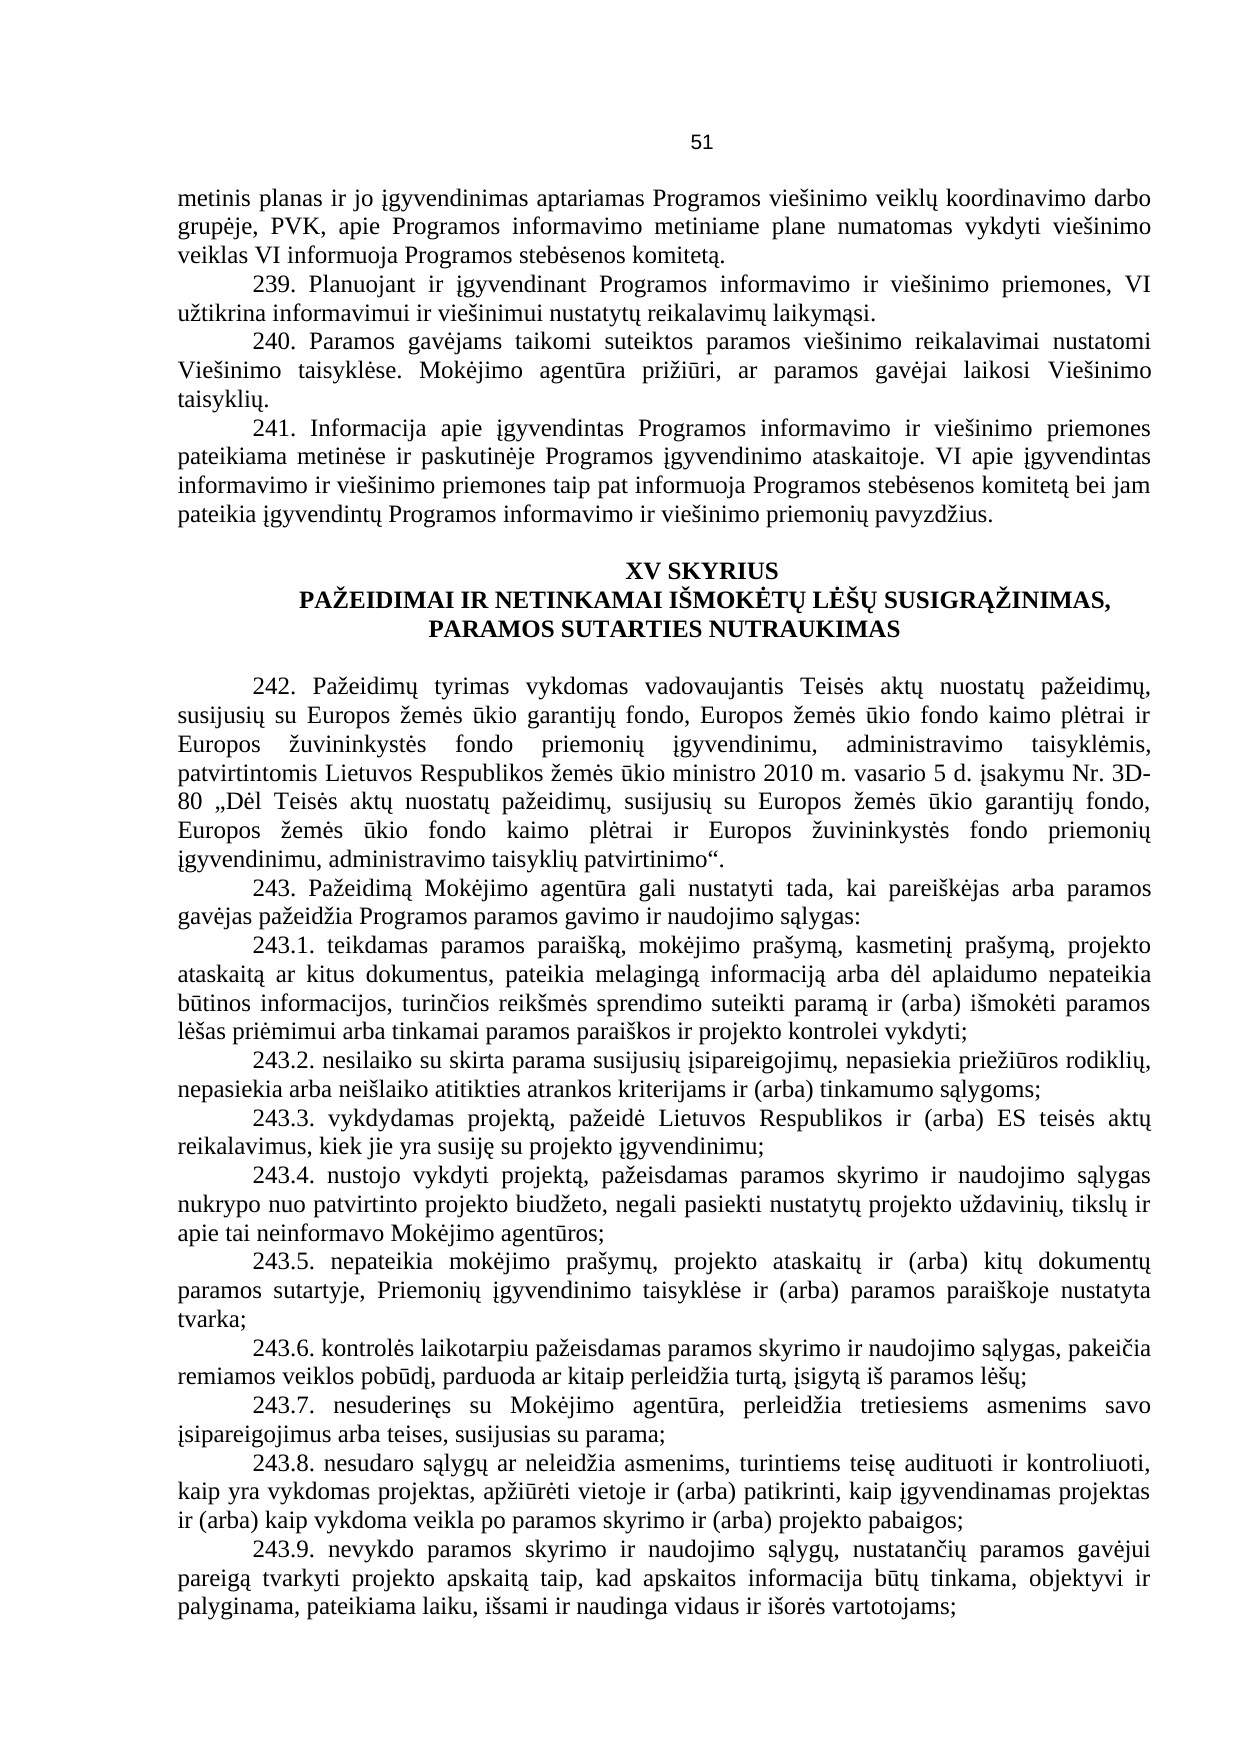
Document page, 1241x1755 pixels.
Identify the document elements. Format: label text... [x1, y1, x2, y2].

text 243.4. nustojo vykdyti projektą, pažeisdamas paramos skyrimo ir naudojimo sąlygas nukrypo nuo patvirtinto projekto biudžeto, negali pasiekti nustatytų projekto uždavinių, tikslų ir apie tai neinformavo Mokėjimo agentūros; [177, 1160, 1152, 1246]
text 243.7. nesuderinęs su Mokėjimo agentūra, perleidžia tretiesiems asmenims savo įsipareigojimus arba teises, susijusias su parama; [177, 1390, 1152, 1448]
text XV SKYRIUS [177, 556, 1152, 585]
text PAŽEIDIMAI IR NETINKAMAI IŠMOKĖTŲ LĖŠŲ SUSIGRĄŽINIMAS, PARAMOS SUTARTIES NUTRAUKIMAS [177, 585, 1152, 643]
text 243.2. nesilaiko su skirta parama susijusių įsipareigojimų, nepasiekia priežiūros rodiklių, nepasiekia arba neišlaiko atitikties atrankos kriterijams ir (arba) tinkamumo sąlygoms; [177, 1045, 1152, 1103]
text 243.5. nepateikia mokėjimo prašymų, projekto ataskaitų ir (arba) kitų dokumentų paramos sutartyje, Priemonių įgyvendinimo taisyklėse ir (arba) paramos paraiškoje nustatyta tvarka; [177, 1246, 1152, 1333]
text 243.6. kontrolės laikotarpiu pažeisdamas paramos skyrimo ir naudojimo sąlygas, pakeičia remiamos veiklos pobūdį, parduoda ar kitaip perleidžia turtą, įsigytą iš paramos lėšų; [177, 1333, 1152, 1390]
text 240. Paramos gavėjams taikomi suteiktos paramos viešinimo reikalavimai nustatomi Viešinimo taisyklėse. Mokėjimo agentūra prižiūri, ar paramos gavėjai laikosi Viešinimo taisyklių. [177, 326, 1152, 413]
text 242. Pažeidimų tyrimas vykdomas vadovaujantis Teisės aktų nuostatų pažeidimų, susijusių su Europos žemės ūkio garantijų fondo, Europos žemės ūkio fondo kaimo plėtrai ir Europos žuvininkystės fondo priemonių įgyvendinimu, administravimo taisyklėmis, patvirtintomis Lietuvos Respublikos žemės ūkio ministro 2010 m. vasario 5 d. įsakymu Nr. 3D-80 „Dėl Teisės aktų nuostatų pažeidimų, susijusių su Europos žemės ūkio garantijų fondo, Europos žemės ūkio fondo kaimo plėtrai ir Europos žuvininkystės fondo priemonių įgyvendinimu, administravimo taisyklių patvirtinimo“. [177, 671, 1152, 873]
text 243.3. vykdydamas projektą, pažeidė Lietuvos Respublikos ir (arba) ES teisės aktų reikalavimus, kiek jie yra susiję su projekto įgyvendinimu; [177, 1103, 1152, 1160]
text 243.9. nevykdo paramos skyrimo ir naudojimo sąlygų, nustatančių paramos gavėjui pareigą tvarkyti projekto apskaitą taip, kad apskaitos informacija būtų tinkama, objektyvi ir palyginama, pateikiama laiku, išsami ir naudinga vidaus ir išorės vartotojams; [177, 1534, 1152, 1620]
text 243. Pažeidimą Mokėjimo agentūra gali nustatyti tada, kai pareiškėjas arba paramos gavėjas pažeidžia Programos paramos gavimo ir naudojimo sąlygas: [177, 873, 1152, 930]
text 243.1. teikdamas paramos paraišką, mokėjimo prašymą, kasmetinį prašymą, projekto ataskaitą ar kitus dokumentus, pateikia melagingą informaciją arba dėl aplaidumo nepateikia būtinos informacijos, turinčios reikšmės sprendimo suteikti paramą ir (arba) išmokėti paramos lėšas priėmimui arba tinkamai paramos paraiškos ir projekto kontrolei vykdyti; [177, 930, 1152, 1045]
text 241. Informacija apie įgyvendintas Programos informavimo ir viešinimo priemones pateikiama metinėse ir paskutinėje Programos įgyvendinimo ataskaitoje. VI apie įgyvendintas informavimo ir viešinimo priemones taip pat informuoja Programos stebėsenos komitetą bei jam pateikia įgyvendintų Programos informavimo ir viešinimo priemonių pavyzdžius. [177, 413, 1152, 528]
text metinis planas ir jo įgyvendinimas aptariamas Programos viešinimo veiklų koordinavimo darbo grupėje, PVK, apie Programos informavimo metiniame plane numatomas vykdyti viešinimo veiklas VI informuoja Programos stebėsenos komitetą. [177, 183, 1152, 269]
text 243.8. nesudaro sąlygų ar neleidžia asmenims, turintiems teisę audituoti ir kontroliuoti, kaip yra vykdomas projektas, apžiūrėti vietoje ir (arba) patikrinti, kaip įgyvendinamas projektas ir (arba) kaip vykdoma veikla po paramos skyrimo ir (arba) projekto pabaigos; [177, 1448, 1152, 1534]
text 239. Planuojant ir įgyvendinant Programos informavimo ir viešinimo priemones, VI užtikrina informavimui ir viešinimui nustatytų reikalavimų laikymąsi. [177, 269, 1152, 326]
